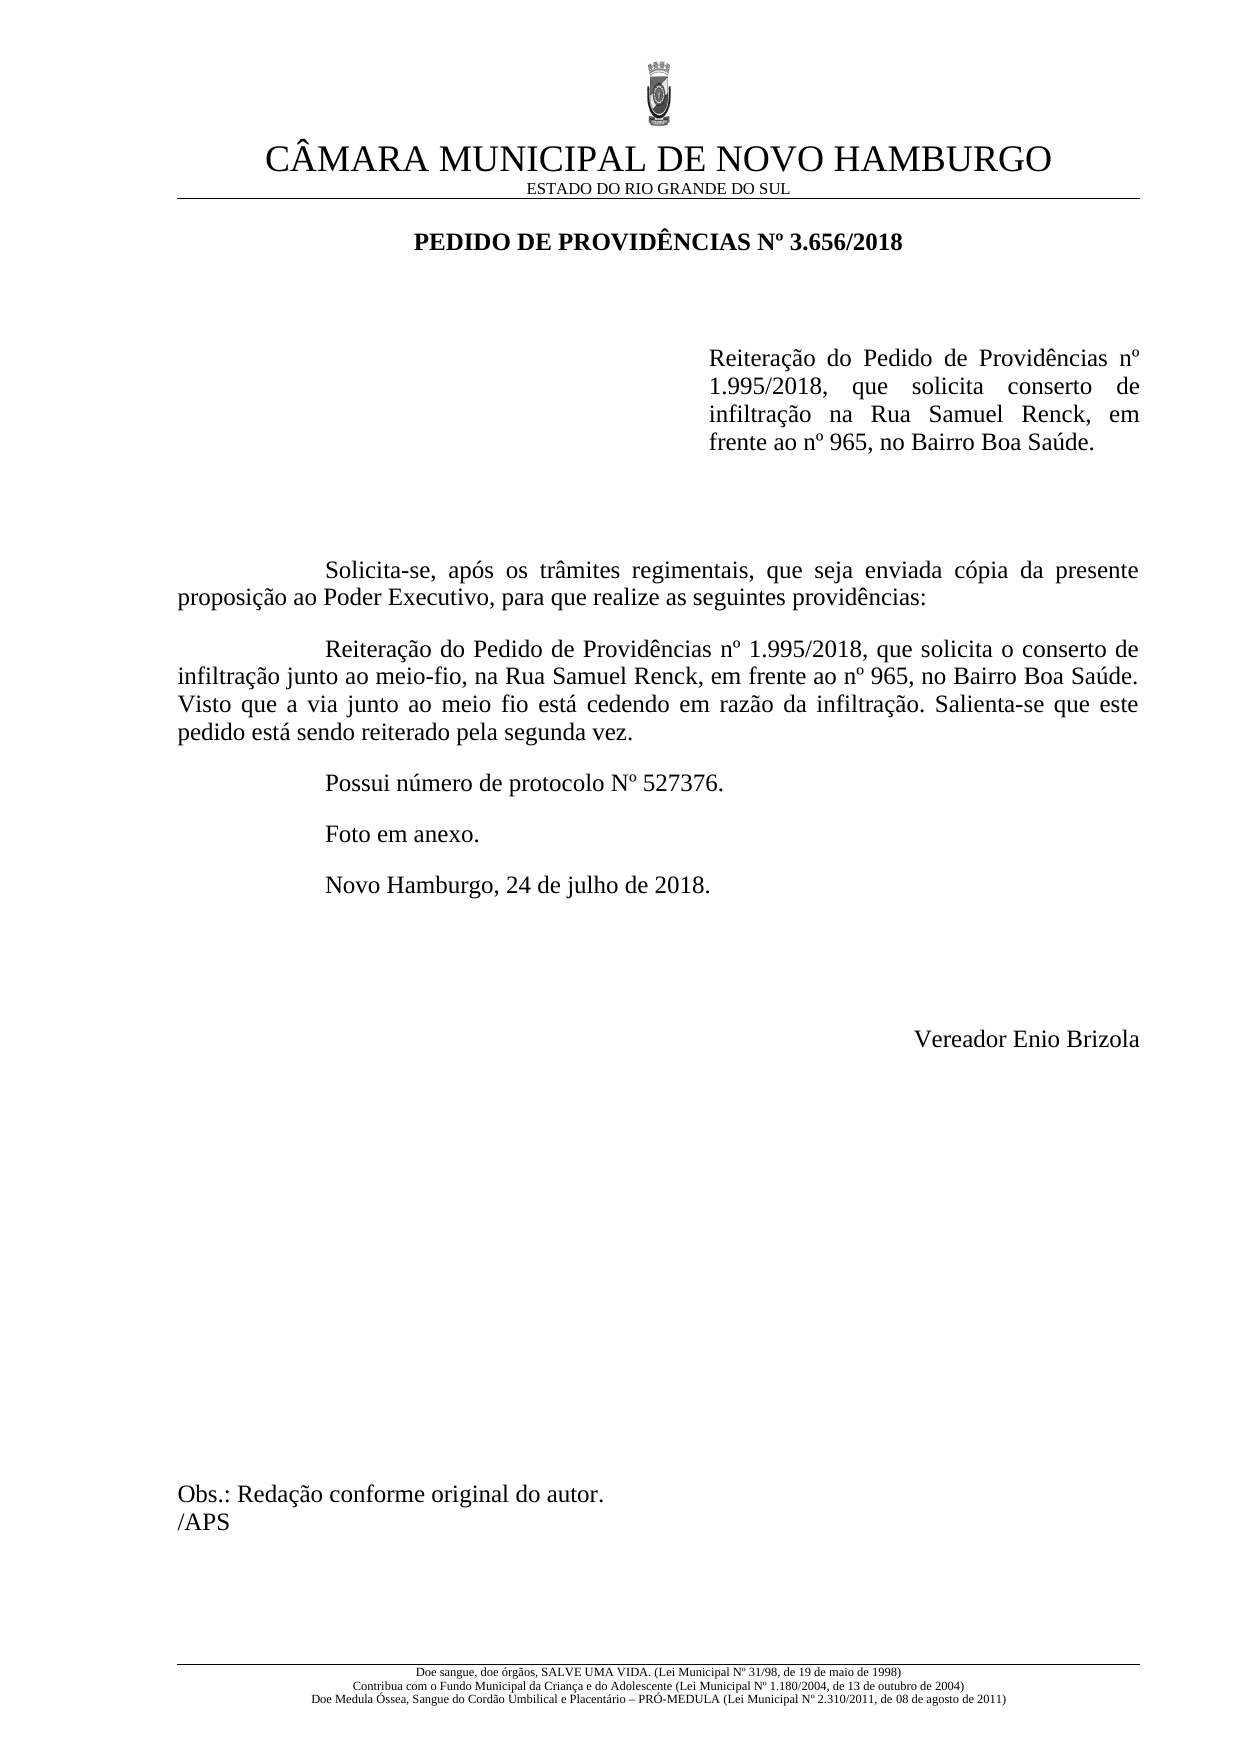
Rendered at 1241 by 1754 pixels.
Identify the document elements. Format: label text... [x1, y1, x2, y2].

text Reiteração do Pedido de Providências nº 1.995/2018, que solicita conserto de infiltração na Rua Samuel Renck, em frente ao nº 965, no Bairro Boa Saúde. [709, 344, 1140, 455]
text PEDIDO DE PROVIDÊNCIAS Nº 3.656/2018 [177, 228, 1140, 256]
text /APS [177, 1508, 1140, 1536]
text Obs.: Redação conforme original do autor. [177, 1480, 1140, 1508]
text Vereador Enio Brizola [177, 1025, 1140, 1053]
text Reiteração do Pedido de Providências nº 1.995/2018, que solicita o conserto de infiltração junto ao meio-fio, na Rua Samuel Renck, em frente ao nº 965, no Bairro Boa Saúde. Visto que a via junto ao meio fio está cedendo em razão da infiltração. Salienta-se que este pedido está sendo reiterado pela segunda vez. [177, 635, 1140, 746]
text Possui número de protocolo Nº 527376. [177, 769, 1140, 797]
text Foto em anexo. [177, 820, 1140, 848]
text Novo Hamburgo, 24 de julho de 2018. [177, 872, 1140, 899]
text Solicita-se, após os trâmites regimentais, que seja enviada cópia da presente proposição ao Poder Executivo, para que realize as seguintes providências: [177, 556, 1140, 611]
